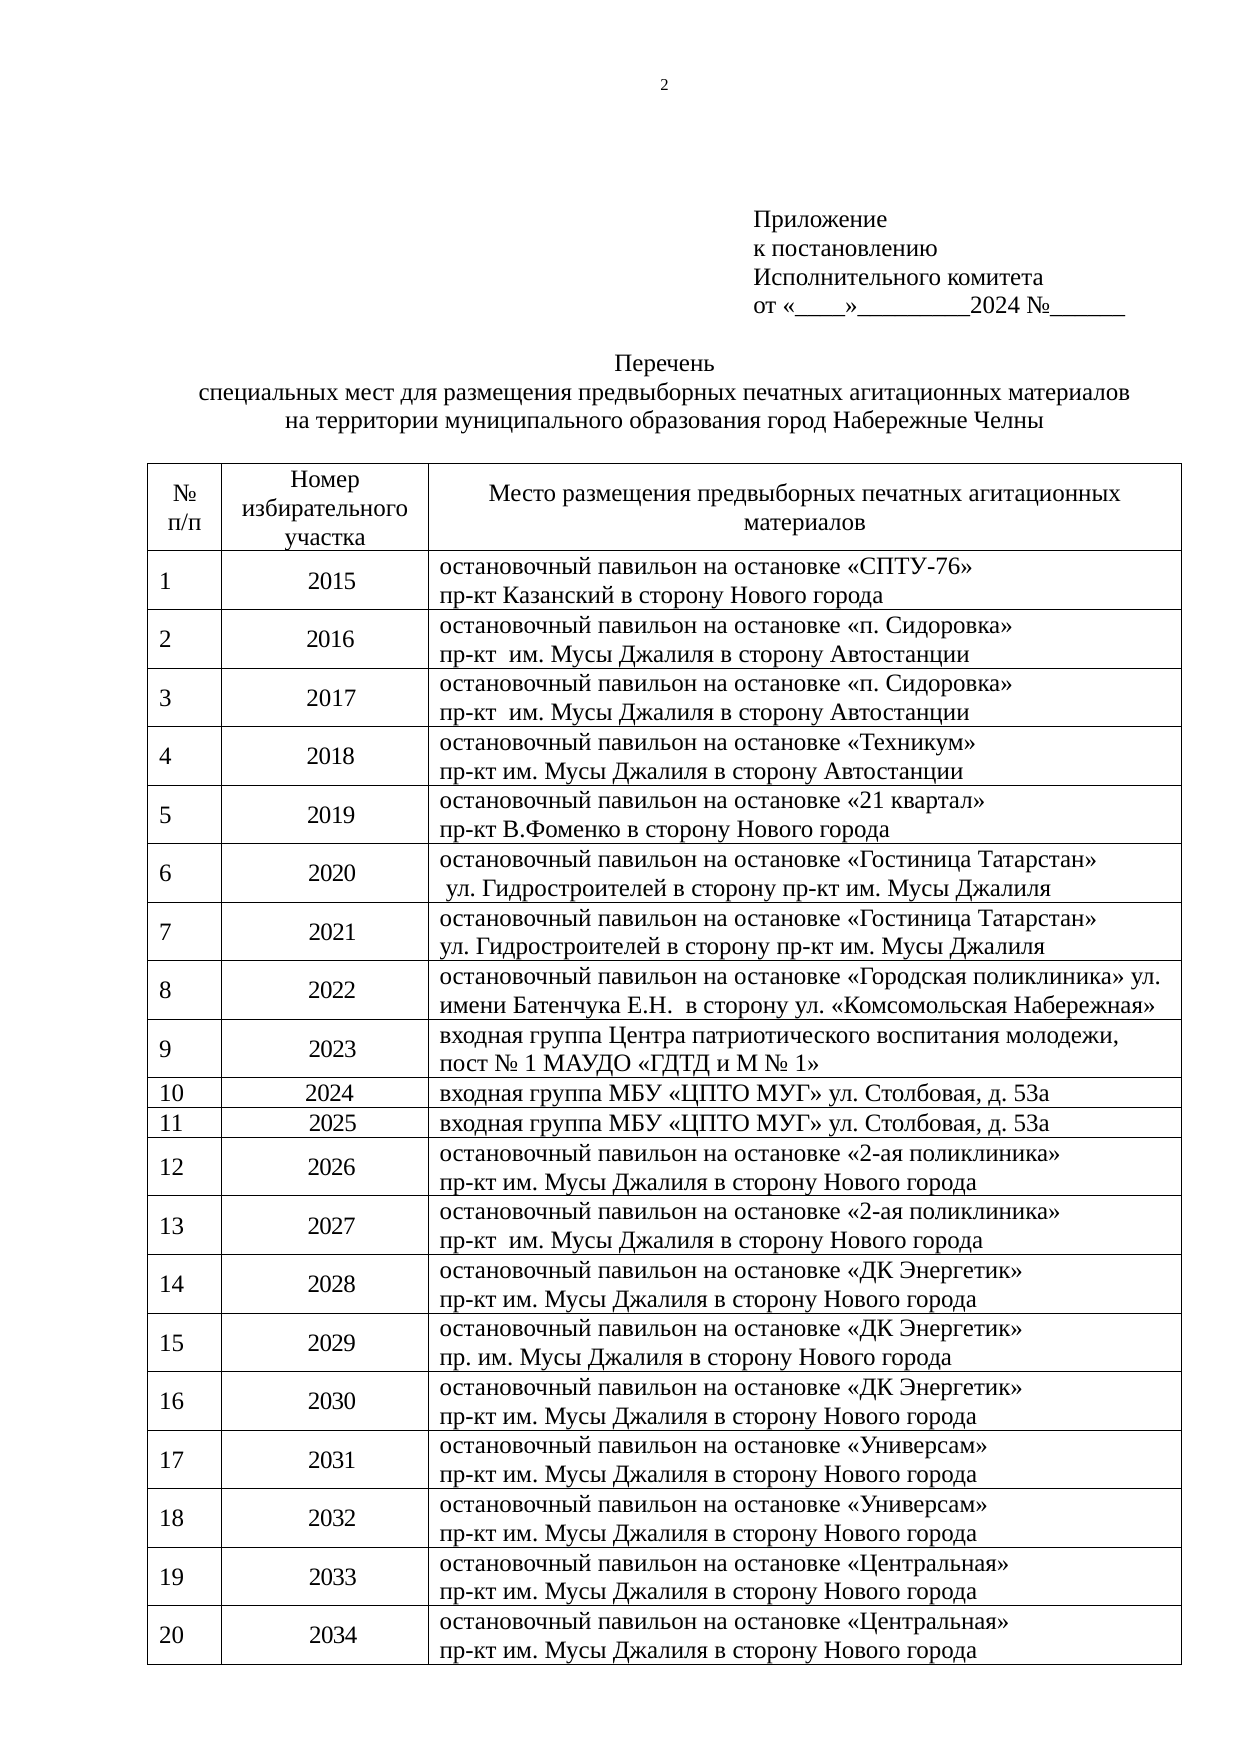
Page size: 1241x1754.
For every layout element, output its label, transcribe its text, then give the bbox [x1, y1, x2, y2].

table_cell 2024 [417, 1078, 428, 1107]
text Перечень [177, 348, 1152, 377]
table_header № п/п [148, 464, 221, 550]
table_header Номер избирательного участка [222, 464, 428, 550]
table_cell 2016 [222, 610, 428, 667]
table_cell 2017 [222, 669, 428, 726]
table_cell 2021 [222, 903, 428, 960]
table_cell 6 [148, 844, 221, 902]
table_cell 10 [148, 1078, 221, 1107]
table_cell 2029 [222, 1314, 428, 1371]
text на территории муниципального образования город Набережные Челны [177, 406, 1152, 434]
table_cell 5 [148, 786, 221, 843]
table_cell входная группа Центра патриотического воспитания молодежи, пост № 1 МАУДО «ГДТД и М № 1» [429, 1020, 1181, 1077]
table_cell 2019 [222, 786, 428, 843]
table_cell 2034 [222, 1606, 428, 1664]
table_cell 2030 [222, 1372, 428, 1429]
table_cell 2023 [222, 1020, 428, 1077]
table_cell 2022 [222, 961, 428, 1019]
table_cell 2032 [222, 1489, 428, 1547]
table_cell 2028 [222, 1255, 428, 1312]
table_cell 17 [148, 1431, 221, 1488]
table_cell 15 [148, 1314, 221, 1371]
table_cell 20 [148, 1606, 221, 1664]
table_cell 19 [148, 1548, 221, 1605]
table_cell 2031 [222, 1431, 428, 1488]
table_cell 2024 [222, 1078, 242, 1107]
table_cell 2015 [222, 551, 428, 609]
text от «____»_________2024 №______ [753, 291, 1152, 319]
table_cell 13 [148, 1196, 221, 1254]
table_cell 11 [148, 1108, 221, 1137]
table_cell 2027 [222, 1196, 428, 1254]
table_cell 2025 [222, 1108, 249, 1137]
table_cell 7 [148, 903, 221, 960]
text к постановлению [753, 233, 1152, 262]
table_cell 14 [148, 1255, 221, 1312]
table_cell 18 [148, 1489, 221, 1547]
table_cell 2033 [222, 1548, 428, 1605]
table_cell 16 [148, 1372, 221, 1429]
text Приложение [753, 204, 1152, 233]
table_cell 9 [148, 1020, 221, 1077]
table_cell 1 [148, 551, 221, 609]
table_cell входная группа МБУ «ЦПТО МУГ» ул. Столбовая, д. 53а [429, 1108, 1181, 1137]
table_cell входная группа МБУ «ЦПТО МУГ» ул. Столбовая, д. 53а [429, 1078, 1181, 1107]
table_cell 12 [148, 1138, 221, 1195]
table_cell 2025 [417, 1108, 428, 1137]
table_cell 4 [148, 727, 221, 784]
text Исполнительного комитета [753, 262, 1152, 291]
table_header Место размещения предвыборных печатных агитационных материалов [429, 464, 1181, 550]
table_cell 2 [148, 610, 221, 667]
table_cell 2020 [222, 844, 428, 902]
table_cell 2026 [222, 1138, 428, 1195]
table_cell 2018 [222, 727, 428, 784]
table_cell 8 [148, 961, 221, 1019]
text специальных мест для размещения предвыборных печатных агитационных материалов [177, 377, 1152, 406]
table_cell 3 [148, 669, 221, 726]
